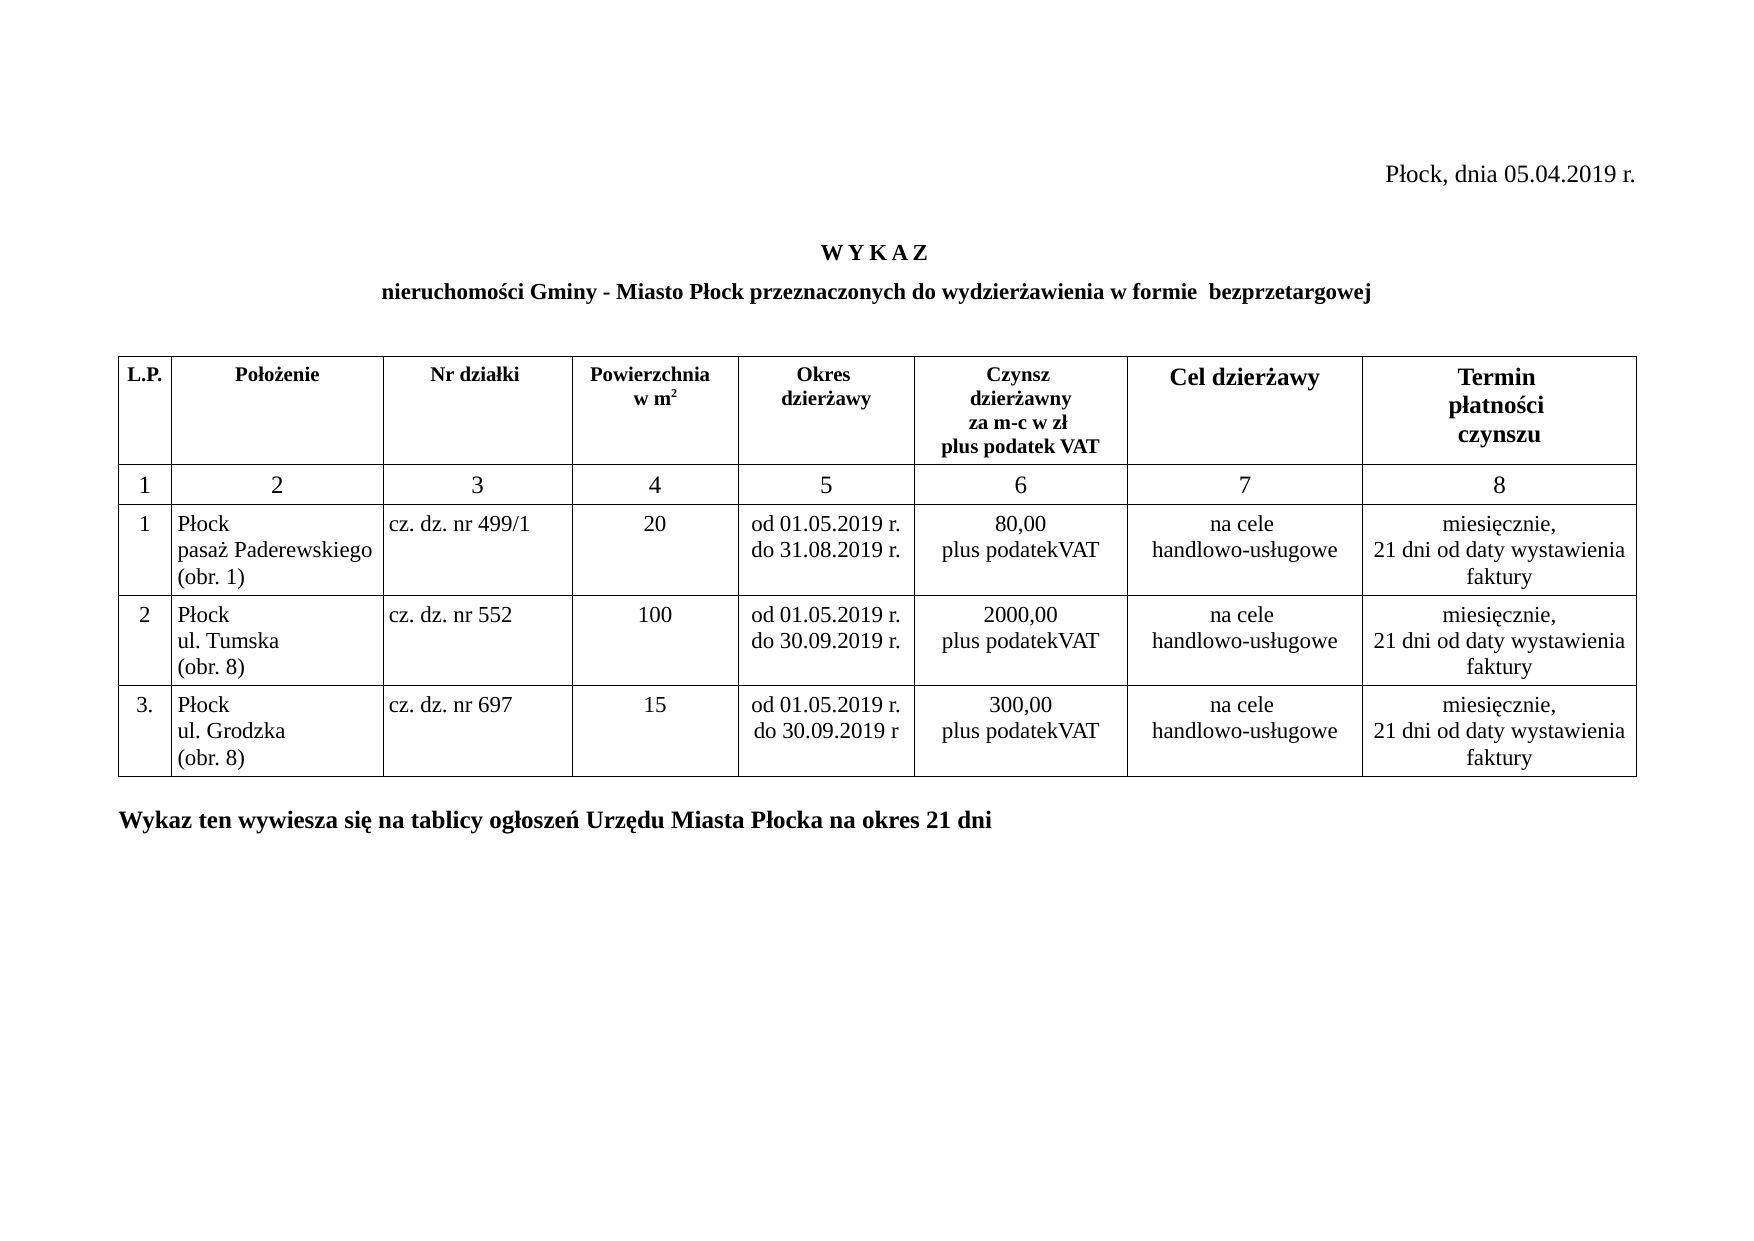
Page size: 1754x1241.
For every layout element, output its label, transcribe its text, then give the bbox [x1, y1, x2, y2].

table_cell 80,00 plus podatekVAT [915, 505, 1127, 595]
table_cell od 01.05.2019 r. do 30.09.2019 r. [739, 596, 914, 685]
table_cell miesięcznie, 21 dni od daty wystawienia faktury [1363, 686, 1636, 776]
table_cell Płock ul. Grodzka (obr. 8) [172, 686, 383, 776]
table_cell 7 [1128, 465, 1362, 504]
table_cell na cele handlowo-usługowe [1128, 505, 1362, 595]
table_header L.P. [119, 357, 171, 464]
table_cell miesięcznie, 21 dni od daty wystawienia faktury [1363, 596, 1636, 685]
table_header Położenie [172, 357, 383, 464]
table_cell 2 [119, 596, 171, 685]
table_header Termin płatności czynszu [1363, 357, 1636, 464]
table_cell cz. dz. nr 552 [384, 596, 572, 685]
text nieruchomości Gminy - Miasto Płock przeznaczonych do wydzierżawienia w formie bezprzetargowej [118, 278, 1636, 305]
table_cell na cele handlowo-usługowe [1128, 596, 1362, 685]
table_cell na cele handlowo-usługowe [1128, 686, 1362, 776]
table_cell 300,00 plus podatekVAT [915, 686, 1127, 776]
table_header Okres dzierżawy [739, 357, 914, 464]
text W Y K A Z [118, 239, 1636, 266]
table_cell 8 [1363, 465, 1636, 504]
table_cell od 01.05.2019 r. do 31.08.2019 r. [739, 505, 914, 595]
table_cell Płock ul. Tumska (obr. 8) [172, 596, 383, 685]
text Płock, dnia 05.04.2019 r. [118, 159, 1636, 188]
table_cell cz. dz. nr 499/1 [384, 505, 572, 595]
table_header Czynsz dzierżawny za m-c w zł plus podatek VAT [915, 357, 1127, 464]
table_cell 5 [739, 465, 914, 504]
table_cell 6 [915, 465, 1127, 504]
table_cell 100 [573, 596, 738, 685]
text Wykaz ten wywiesza się na tablicy ogłoszeń Urzędu Miasta Płocka na okres 21 dni [118, 805, 1636, 834]
table_cell cz. dz. nr 697 [384, 686, 572, 776]
table_cell 3 [384, 465, 572, 504]
table_cell Płock pasaż Paderewskiego (obr. 1) [172, 505, 383, 595]
table_cell 20 [573, 505, 738, 595]
table_header Cel dzierżawy [1128, 357, 1362, 464]
table_cell 2 [172, 465, 383, 504]
table_header Powierzchnia w m2 [573, 357, 738, 464]
table_cell miesięcznie, 21 dni od daty wystawienia faktury [1363, 505, 1636, 595]
table_cell 2000,00 plus podatekVAT [915, 596, 1127, 685]
table_header Nr działki [384, 357, 572, 464]
table_cell 15 [573, 686, 738, 776]
table_cell od 01.05.2019 r. do 30.09.2019 r [739, 686, 914, 776]
table_cell 4 [573, 465, 738, 504]
table_cell 1 [119, 465, 171, 504]
table_cell 1 [119, 505, 171, 595]
table_cell 3. [119, 686, 171, 776]
